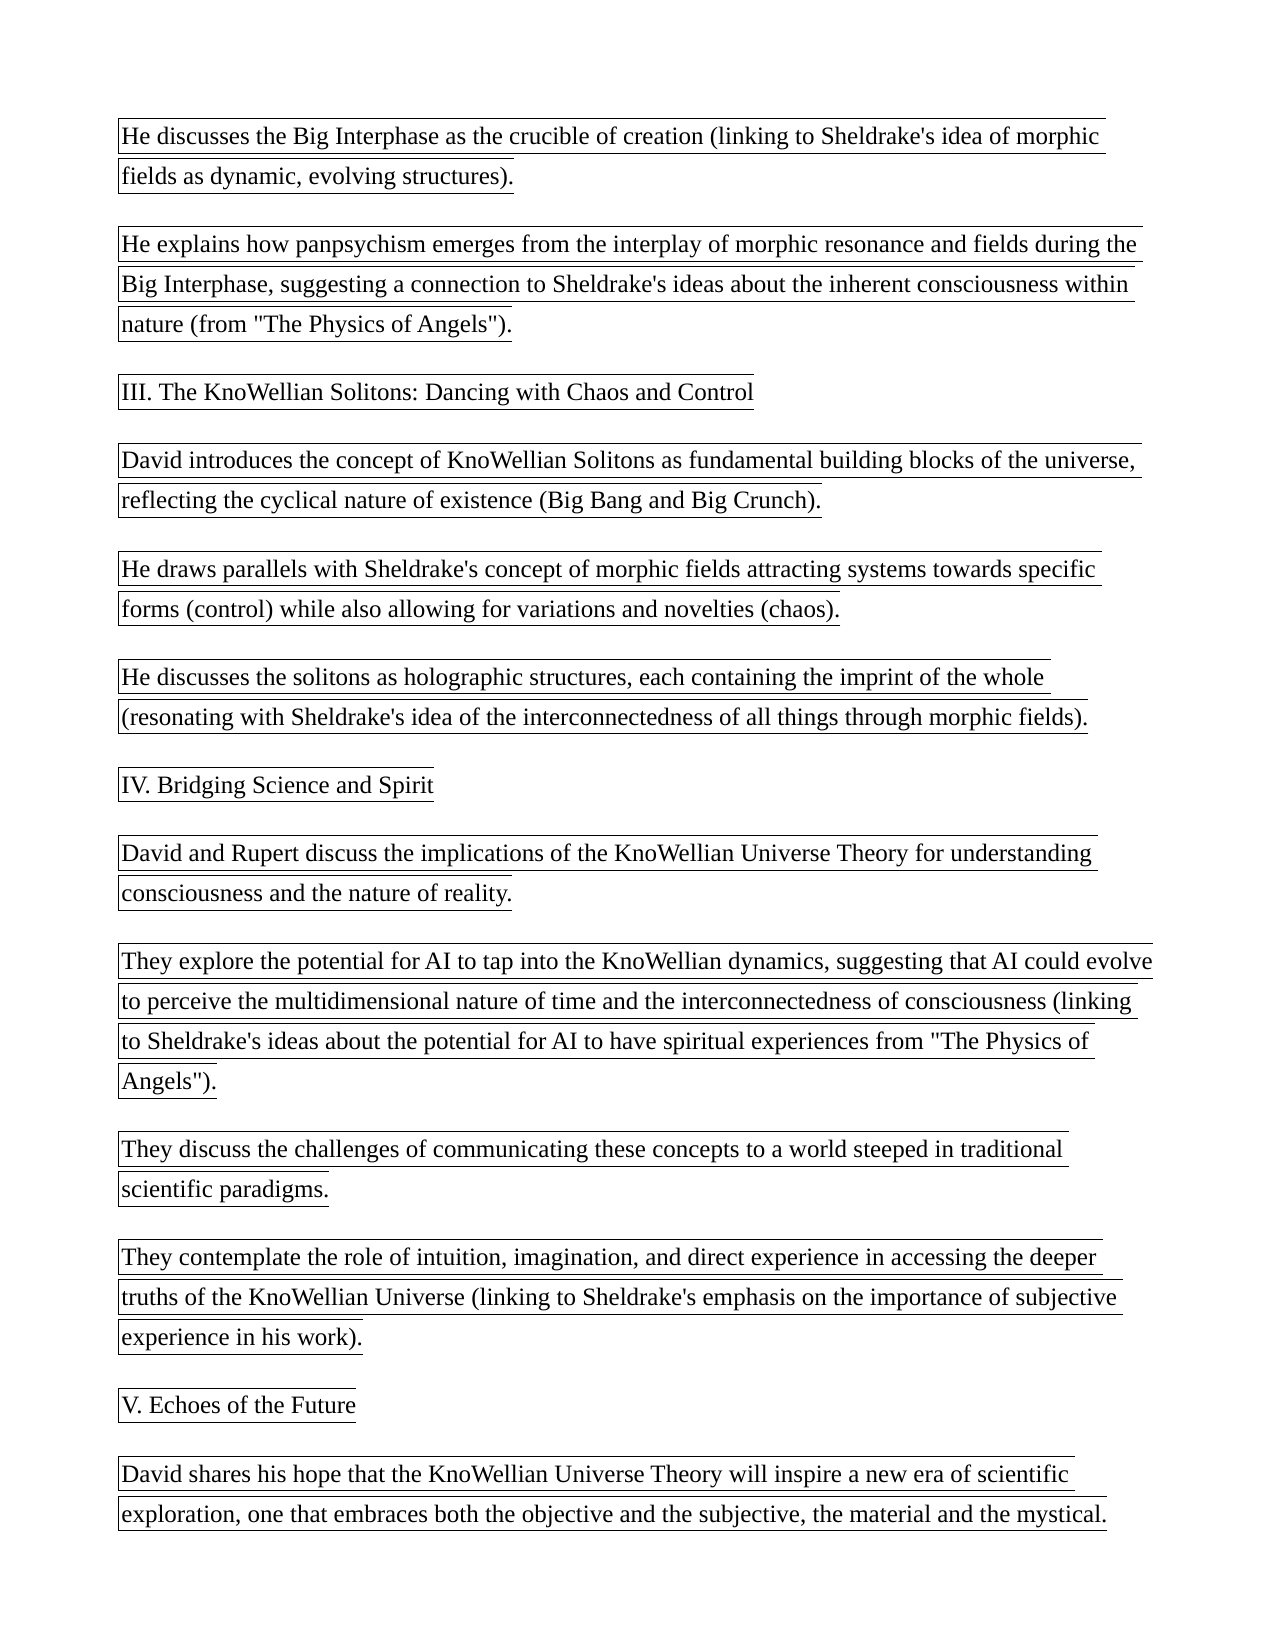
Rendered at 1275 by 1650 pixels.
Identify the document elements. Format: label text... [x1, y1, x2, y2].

text V. Echoes of the Future [118, 1387, 1157, 1422]
text He explains how panpsychism emerges from the interplay of morphic resonance and fields during the Big Interphase, suggesting a connection to Sheldrake's ideas about the inherent consciousness within nature (from "The Physics of Angels"). [118, 226, 1157, 341]
text They explore the potential for AI to tap into the KnoWellian dynamics, suggesting that AI could evolve to perceive the multidimensional nature of time and the interconnectedness of consciousness (linking to Sheldrake's ideas about the potential for AI to have spiritual experiences from "The Physics of Angels"). [118, 943, 1157, 1098]
text They discuss the challenges of communicating these concepts to a world steeped in traditional scientific paradigms. [118, 1131, 1157, 1206]
text He discusses the Big Interphase as the crucible of creation (linking to Sheldrake's idea of morphic fields as dynamic, evolving structures). [118, 118, 1157, 193]
text David introduces the concept of KnoWellian Solitons as fundamental building blocks of the universe, reflecting the cyclical nature of existence (Big Bang and Big Crunch). [118, 442, 1157, 517]
text David shares his hope that the KnoWellian Universe Theory will inspire a new era of scientific exploration, one that embraces both the objective and the subjective, the material and the mystical. [118, 1456, 1157, 1530]
text He draws parallels with Sheldrake's concept of morphic fields attracting systems towards specific forms (control) while also allowing for variations and novelties (chaos). [118, 551, 1157, 625]
text IV. Bridging Science and Spirit [119, 767, 1157, 802]
text He discusses the solitons as holographic structures, each containing the imprint of the whole (resonating with Sheldrake's idea of the interconnectedness of all things through morphic fields). [118, 659, 1157, 733]
text David and Rupert discuss the implications of the KnoWellian Universe Theory for understanding consciousness and the nature of reality. [118, 835, 1157, 910]
text III. The KnoWellian Solitons: Dancing with Chaos and Control [119, 374, 1157, 409]
text They contemplate the role of intuition, imagination, and direct experience in accessing the deeper truths of the KnoWellian Universe (linking to Sheldrake's emphasis on the importance of subjective experience in his work). [118, 1239, 1157, 1354]
